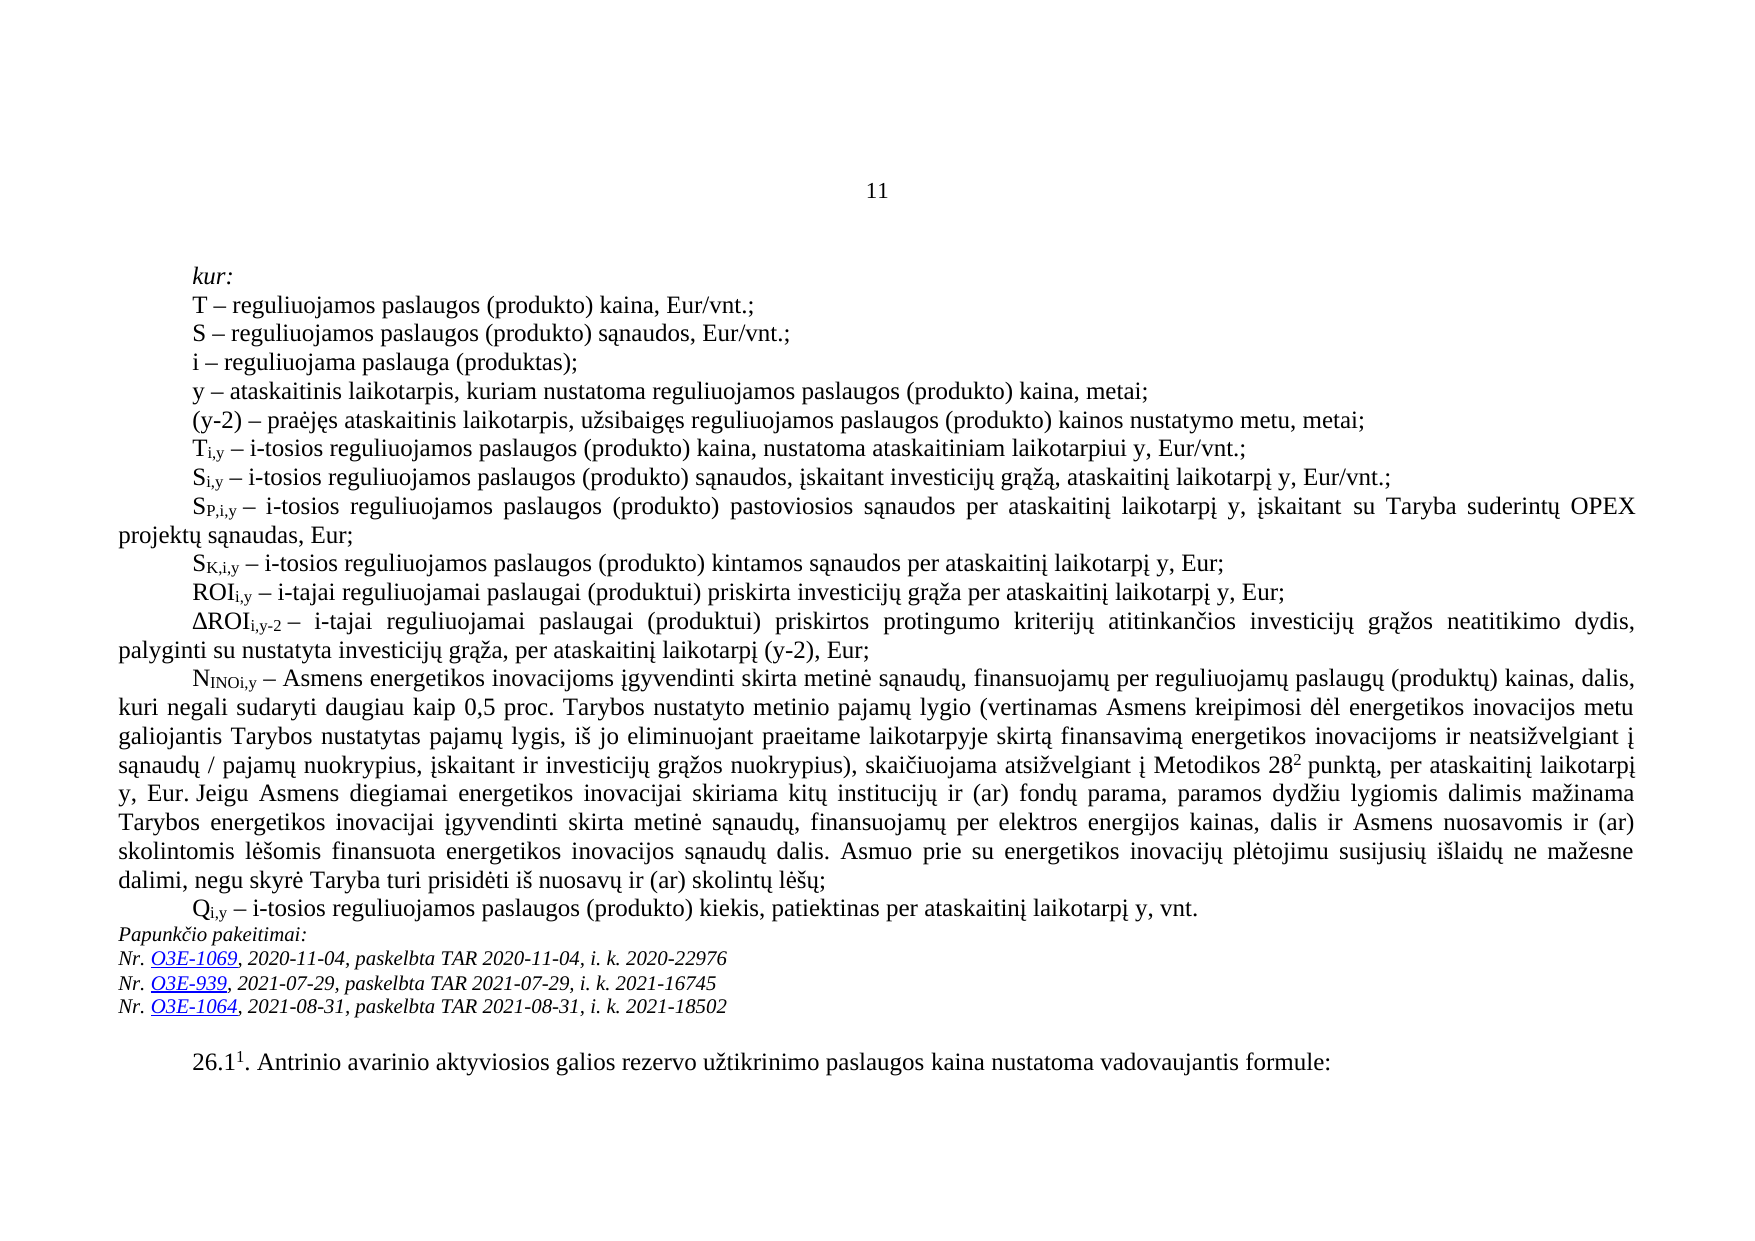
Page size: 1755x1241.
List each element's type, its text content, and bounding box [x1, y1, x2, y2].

text kur: [118, 261, 1636, 290]
text T – reguliuojamos paslaugos (produkto) kaina, Eur/vnt.; [118, 290, 1636, 318]
text Qi,y – i-tosios reguliuojamos paslaugos (produkto) kiekis, patiektinas per ataskaitinį laikotarpį y, vnt. [118, 893, 1636, 922]
text i – reguliuojama paslauga (produktas); [118, 347, 1636, 376]
text y – ataskaitinis laikotarpis, kuriam nustatoma reguliuojamos paslaugos (produkto) kaina, metai; [118, 376, 1636, 405]
text 26.11. Antrinio avarinio aktyviosios galios rezervo užtikrinimo paslaugos kaina nustatoma vadovaujantis formule: [118, 1047, 1636, 1076]
text SK,i,y – i-tosios reguliuojamos paslaugos (produkto) kintamos sąnaudos per ataskaitinį laikotarpį y, Eur; [118, 548, 1636, 577]
text ROIi,y – i-tajai reguliuojamai paslaugai (produktui) priskirta investicijų grąža per ataskaitinį laikotarpį y, Eur; [118, 577, 1636, 606]
text Nr. O3E-939, 2021-07-29, paskelbta TAR 2021-07-29, i. k. 2021-16745 [118, 970, 1636, 994]
text SP,i,y – i-tosios reguliuojamos paslaugos (produkto) pastoviosios sąnaudos per ataskaitinį laikotarpį y, įskaitant su Taryba suderintų OPEX projektų sąnaudas, Eur; [118, 491, 1636, 548]
text Ti,y – i-tosios reguliuojamos paslaugos (produkto) kaina, nustatoma ataskaitiniam laikotarpiui y, Eur/vnt.; [118, 433, 1636, 462]
text Papunkčio pakeitimai: [118, 922, 1636, 946]
text ∆ROIi,y-2 – i-tajai reguliuojamai paslaugai (produktui) priskirtos protingumo kriterijų atitinkančios investicijų grąžos neatitikimo dydis, palyginti su nustatyta investicijų grąža, per ataskaitinį laikotarpį (y-2), Eur; [118, 606, 1636, 663]
text Nr. O3E-1064, 2021-08-31, paskelbta TAR 2021-08-31, i. k. 2021-18502 [118, 994, 1636, 1018]
text S – reguliuojamos paslaugos (produkto) sąnaudos, Eur/vnt.; [118, 318, 1636, 347]
text NINOi,y – Asmens energetikos inovacijoms įgyvendinti skirta metinė sąnaudų, finansuojamų per reguliuojamų paslaugų (produktų) kainas, dalis, kuri negali sudaryti daugiau kaip 0,5 proc. Tarybos nustatyto metinio pajamų lygio (vertinamas Asmens kreipimosi dėl energetikos inovacijos metu galiojantis Tarybos nustatytas pajamų lygis, iš jo eliminuojant praeitame laikotarpyje skirtą finansavimą energetikos inovacijoms ir neatsižvelgiant į sąnaudų / pajamų nuokrypius, įskaitant ir investicijų grąžos nuokrypius), skaičiuojama atsižvelgiant į Metodikos 282 punktą, per ataskaitinį laikotarpį y, Eur. Jeigu Asmens diegiamai energetikos inovacijai skiriama kitų institucijų ir (ar) fondų parama, paramos dydžiu lygiomis dalimis mažinama Tarybos energetikos inovacijai įgyvendinti skirta metinė sąnaudų, finansuojamų per elektros energijos kainas, dalis ir Asmens nuosavomis ir (ar) skolintomis lėšomis finansuota energetikos inovacijos sąnaudų dalis. Asmuo prie su energetikos inovacijų plėtojimu susijusių išlaidų ne mažesne dalimi, negu skyrė Taryba turi prisidėti iš nuosavų ir (ar) skolintų lėšų; [118, 663, 1636, 893]
text Nr. O3E-1069, 2020-11-04, paskelbta TAR 2020-11-04, i. k. 2020-22976 [118, 946, 1636, 970]
text Si,y – i-tosios reguliuojamos paslaugos (produkto) sąnaudos, įskaitant investicijų grąžą, ataskaitinį laikotarpį y, Eur/vnt.; [118, 462, 1636, 491]
text (y-2) – praėjęs ataskaitinis laikotarpis, užsibaigęs reguliuojamos paslaugos (produkto) kainos nustatymo metu, metai; [118, 405, 1636, 433]
